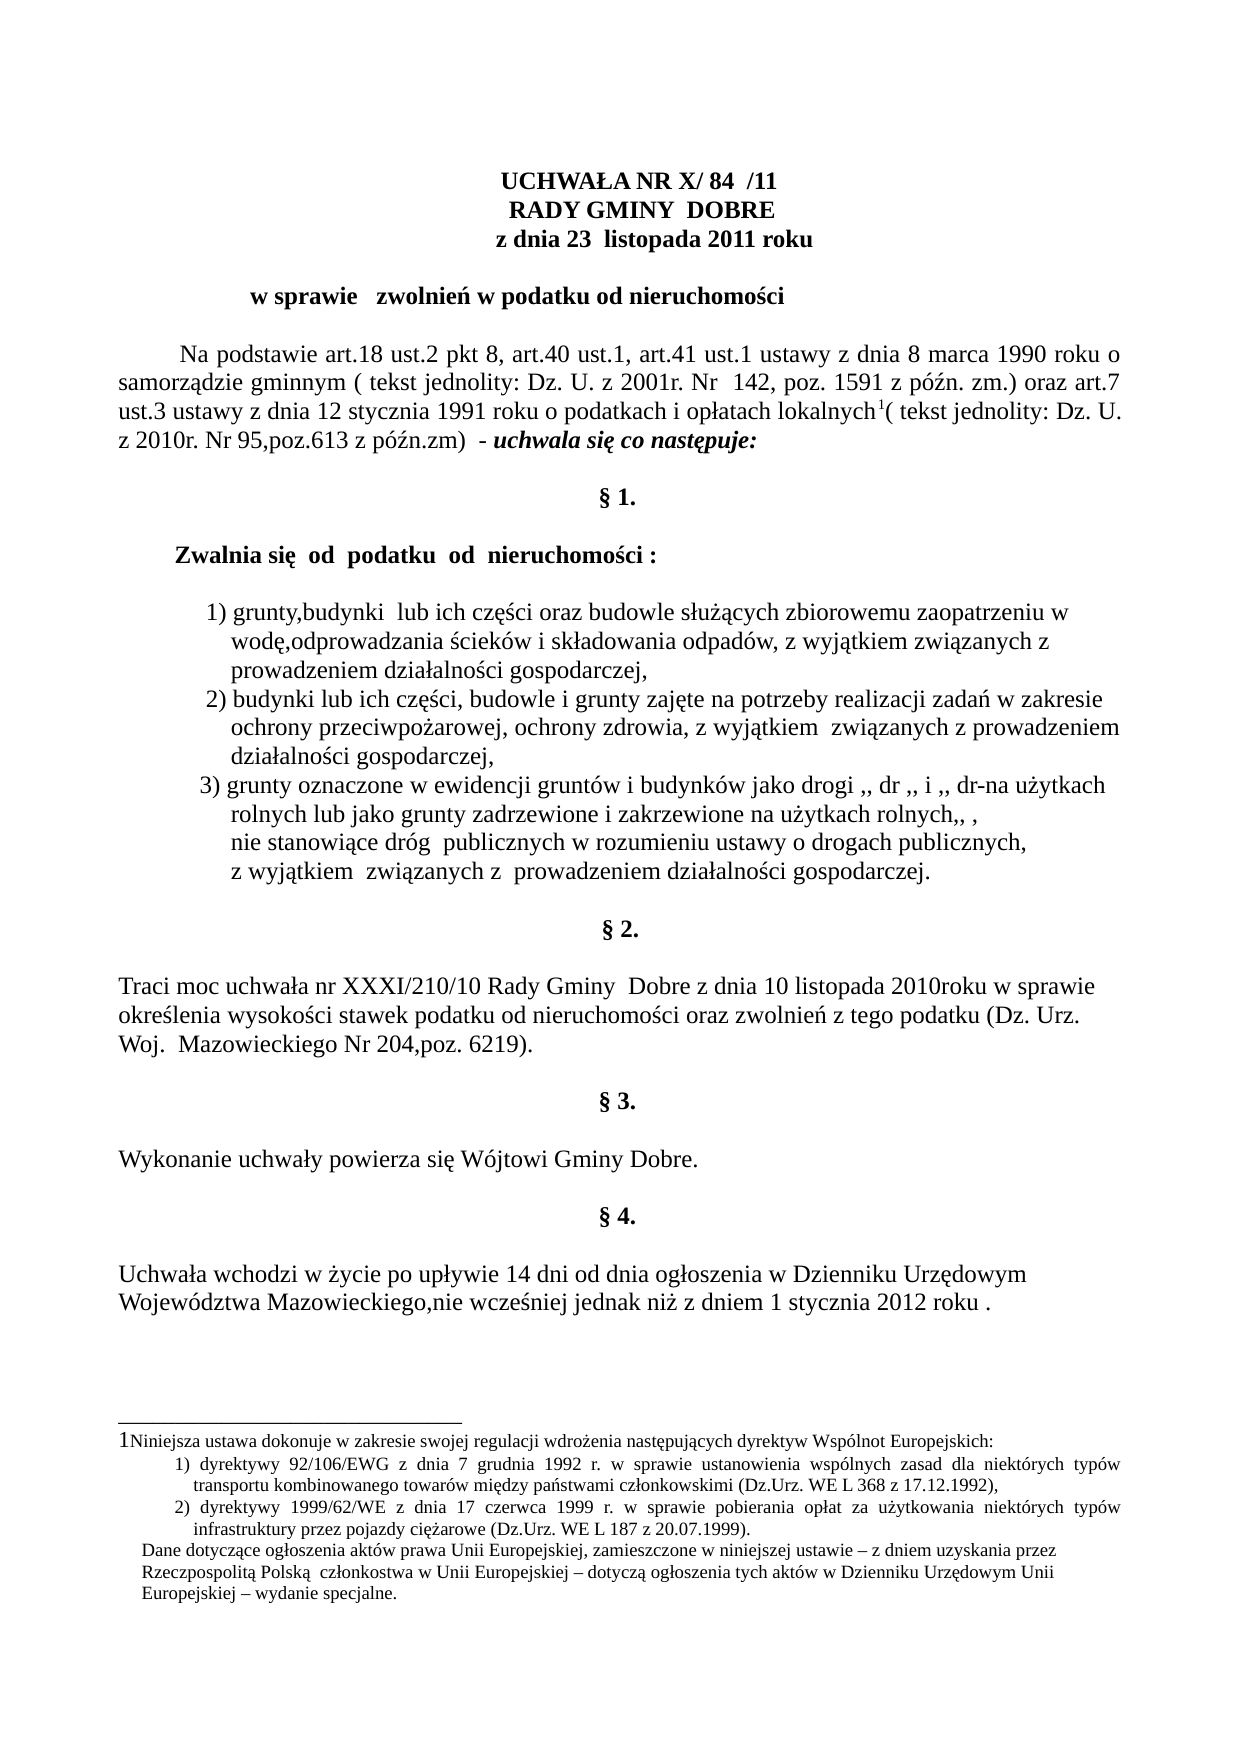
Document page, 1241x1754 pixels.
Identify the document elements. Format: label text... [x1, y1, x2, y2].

text RADY GMINY DOBRE [118, 195, 1122, 224]
text Traci moc uchwała nr XXXI/210/10 Rady Gminy Dobre z dnia 10 listopada 2010roku w sprawie określenia wysokości stawek podatku od nieruchomości oraz zwolnień z tego podatku (Dz. Urz. Woj. Mazowieckiego Nr 204,poz. 6219). [118, 971, 1122, 1057]
list wodę,odprowadzania ścieków i składowania odpadów, z wyjątkiem związanych z [156, 626, 1122, 655]
text Zwalnia się od podatku od nieruchomości : [118, 540, 1122, 569]
text prowadzeniem działalności gospodarczej, [118, 655, 1122, 684]
text Na podstawie art.18 ust.2 pkt 8, art.40 ust.1, art.41 ust.1 ustawy z dnia 8 marca 1990 roku o samorządzie gminnym ( tekst jednolity: Dz. U. z 2001r. Nr 142, poz. 1591 z późn. zm.) oraz art.7 ust.3 ustawy z dnia 12 stycznia 1991 roku o podatkach i opłatach lokalnych1( tekst jednolity: Dz. U. z 2010r. Nr 95,poz.613 z późn.zm) - uchwala się co następuje: [118, 339, 1122, 454]
list z wyjątkiem związanych z prowadzeniem działalności gospodarczej. [156, 856, 1122, 885]
text ______________________________ [118, 1400, 1122, 1426]
text 1) dyrektywy 92/106/EWG z dnia 7 grudnia 1992 r. w sprawie ustanowienia wspólnych zasad dla niektórych typów transportu kombinowanego towarów między państwami członkowskimi (Dz.Urz. WE L 368 z 17.12.1992), [174, 1453, 1122, 1496]
text § 2. [118, 914, 1122, 942]
text Województwa Mazowieckiego,nie wcześniej jednak niż z dniem 1 stycznia 2012 roku . [118, 1287, 1122, 1316]
list 1) grunty,budynki lub ich części oraz budowle służących zbiorowemu zaopatrzeniu w [156, 597, 1122, 626]
list nie stanowiące dróg publicznych w rozumieniu ustawy o drogach publicznych, [156, 827, 1122, 856]
text Rzeczpospolitą Polską członkostwa w Unii Europejskiej – dotyczą ogłoszenia tych aktów w Dzienniku Urzędowym Unii [118, 1561, 1122, 1582]
text § 1. [118, 482, 1122, 511]
list rolnych lub jako grunty zadrzewione i zakrzewione na użytkach rolnych,, , [156, 799, 1122, 827]
text 2) dyrektywy 1999/62/WE z dnia 17 czerwca 1999 r. w sprawie pobierania opłat za użytkowania niektórych typów infrastruktury przez pojazdy ciężarowe (Dz.Urz. WE L 187 z 20.07.1999). [174, 1496, 1122, 1539]
text Europejskiej – wydanie specjalne. [118, 1582, 1122, 1604]
text Wykonanie uchwały powierza się Wójtowi Gminy Dobre. [118, 1144, 1122, 1172]
text UCHWAŁA NR X/ 84 /11 [118, 166, 1122, 195]
text w sprawie zwolnień w podatku od nieruchomości [118, 281, 1122, 310]
text 3) grunty oznaczone w ewidencji gruntów i budynków jako drogi ,, dr ,, i ,, dr-na użytkach [118, 770, 1122, 799]
text Dane dotyczące ogłoszenia aktów prawa Unii Europejskiej, zamieszczone w niniejszej ustawie – z dniem uzyskania przez [118, 1539, 1122, 1561]
text 1Niniejsza ustawa dokonuje w zakresie swojej regulacji wdrożenia następujących dyrektyw Wspólnot Europejskich: [118, 1426, 1122, 1453]
text z dnia 23 listopada 2011 roku [118, 224, 1122, 252]
text działalności gospodarczej, [118, 741, 1122, 770]
text Uchwała wchodzi w życie po upływie 14 dni od dnia ogłoszenia w Dzienniku Urzędowym [118, 1259, 1122, 1287]
text ochrony przeciwpożarowej, ochrony zdrowia, z wyjątkiem związanych z prowadzeniem [118, 712, 1122, 741]
text § 3. [118, 1086, 1122, 1115]
text 2) budynki lub ich części, budowle i grunty zajęte na potrzeby realizacji zadań w zakresie [118, 684, 1122, 712]
text § 4. [118, 1201, 1122, 1230]
